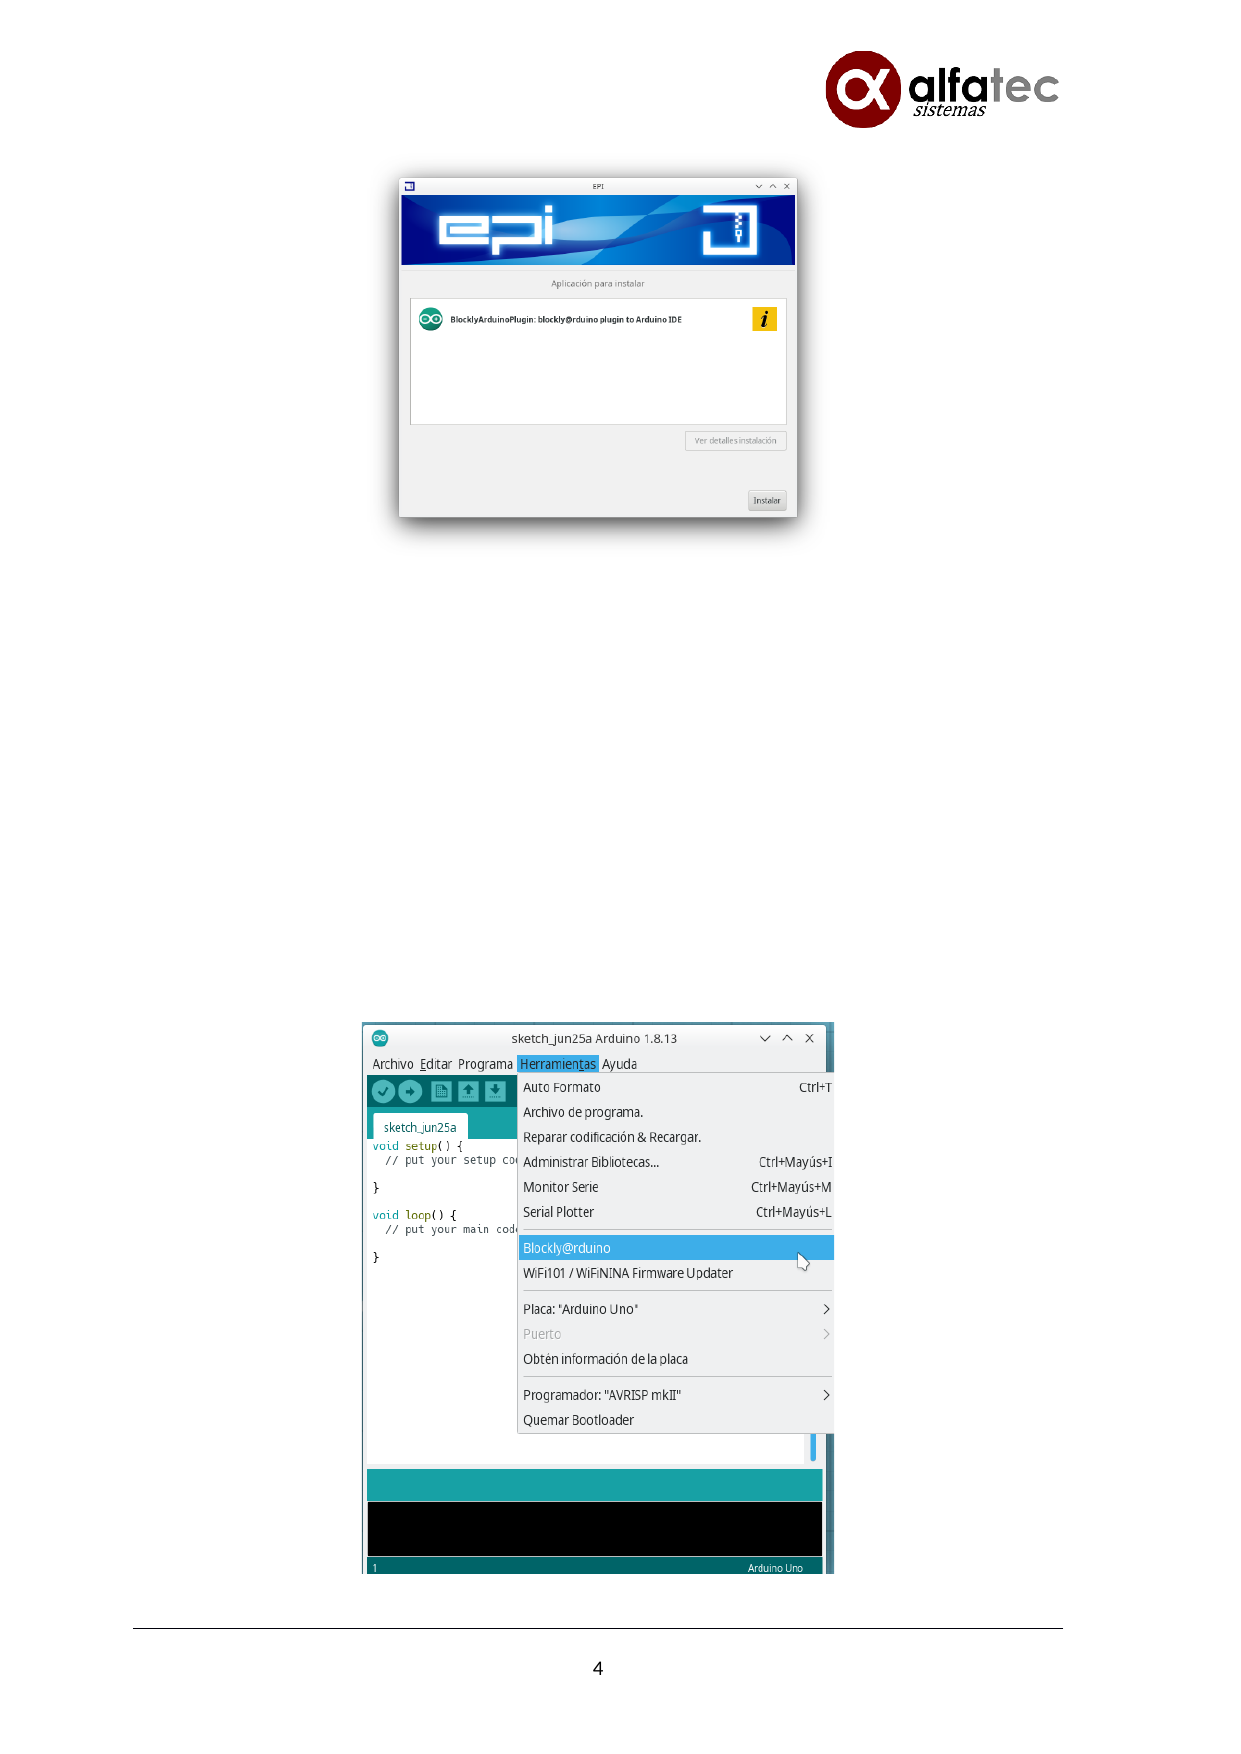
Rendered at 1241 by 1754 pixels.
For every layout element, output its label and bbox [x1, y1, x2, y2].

picture [361, 1022, 835, 1574]
picture [825, 51, 1061, 128]
picture [361, 147, 835, 562]
